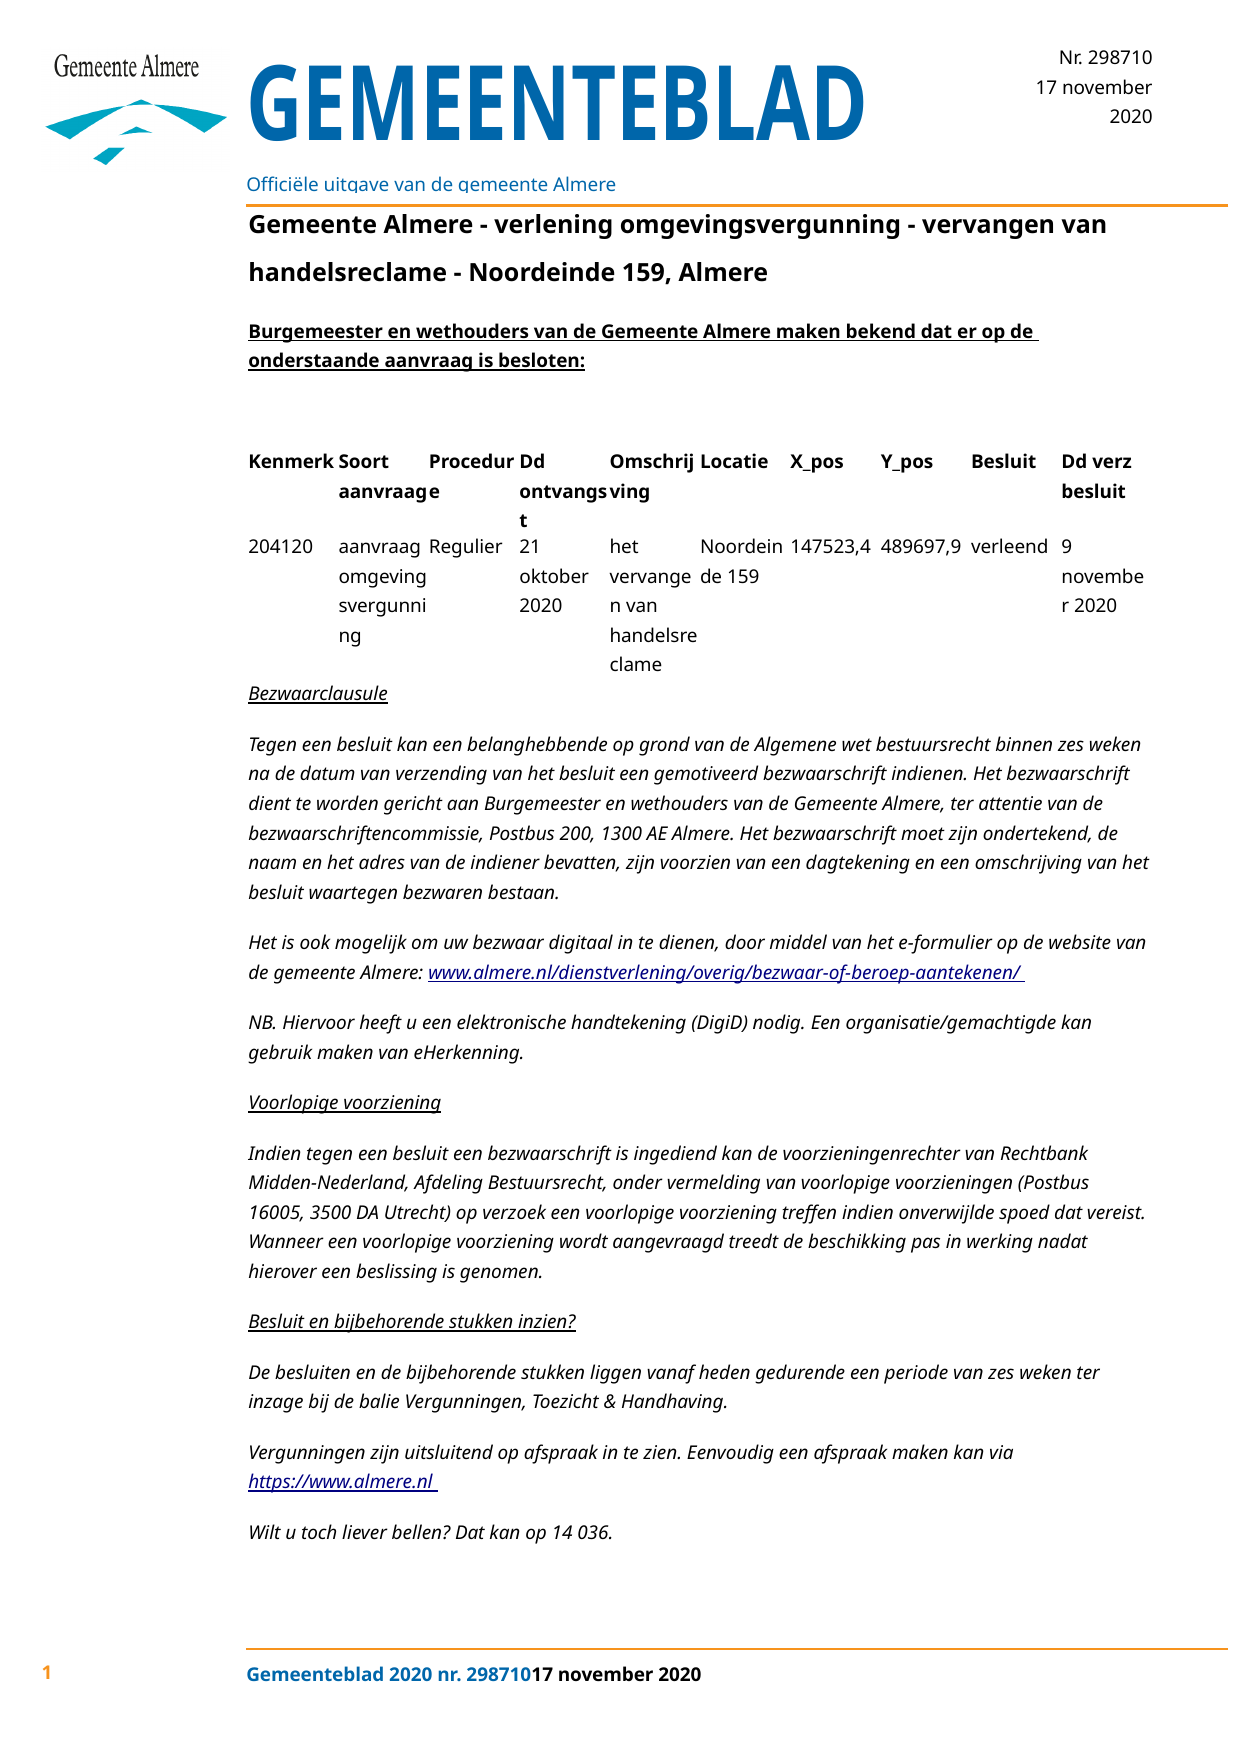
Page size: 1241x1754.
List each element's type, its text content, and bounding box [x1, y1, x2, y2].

text Indien tegen een besluit een bezwaarschrift is ingediend kan de voorzieningenrechter van Rechtbank Midden-Nederland, Afdeling Bestuursrecht, onder vermelding van voorlopige voorzieningen (Postbus 16005, 3500 DA Utrecht) op verzoek een voorlopige voorziening treffen indien onverwijlde spoed dat vereist. Wanneer een voorlopige voorziening wordt aangevraagd treedt de beschikking pas in werking nadat hierover een beslissing is genomen. [248, 1140, 1152, 1284]
text Burgemeester en wethouders van de Gemeente Almere maken bekend dat er op de onderstaande aanvraag is besloten: [248, 318, 1152, 373]
text Vergunningen zijn uitsluitend op afspraak in te zien. Eenvoudig een afspraak maken kan via https://www.almere.nl [248, 1439, 1152, 1494]
table_header Dd ontvangst [519, 449, 609, 533]
table_cell aanvraag omgevingsvergunning [338, 533, 429, 677]
table_cell Noordeinde 159 [700, 533, 790, 677]
table_header Kenmerk [248, 449, 338, 533]
text NB. Hiervoor heeft u een elektronische handtekening (DigiD) nodig. Een organisatie/gemachtigde kan gebruik maken van eHerkenning. [248, 1009, 1152, 1065]
table_header Locatie [700, 449, 790, 533]
table_header Besluit [971, 449, 1061, 533]
table_header Procedure [429, 449, 519, 533]
table_cell 9 november 2020 [1061, 533, 1152, 677]
table_cell 147523,4 [790, 533, 881, 677]
table_cell verleend [971, 533, 1061, 677]
text Gemeente Almere - verlening omgevingsvergunning - vervangen van handelsreclame - Noordeinde 159, Almere [248, 207, 1152, 288]
table_header Y_pos [881, 449, 971, 533]
table_cell Regulier [429, 533, 519, 677]
text Tegen een besluit kan een belanghebbende op grond van de Algemene wet bestuursrecht binnen zes weken na de datum van verzending van het besluit een gemotiveerd bezwaarschrift indienen. Het bezwaarschrift dient te worden gericht aan Burgemeester en wethouders van de Gemeente Almere, ter attentie van de bezwaarschriftencommissie, Postbus 200, 1300 AE Almere. Het bezwaarschrift moet zijn ondertekend, de naam en het adres van de indiener bevatten, zijn voorzien van een dagtekening en een omschrijving van het besluit waartegen bezwaren bestaan. [248, 731, 1152, 905]
text De besluiten en de bijbehorende stukken liggen vanaf heden gedurende een periode van zes weken ter inzage bij de balie Vergunningen, Toezicht & Handhaving. [248, 1359, 1152, 1414]
picture [41, 47, 231, 172]
text Besluit en bijbehorende stukken inzien? [248, 1308, 1152, 1334]
table_header X_pos [790, 449, 881, 533]
text Het is ook mogelijk om uw bezwaar digitaal in te dienen, door middel van het e-formulier op de website van de gemeente Almere: www.almere.nl/dienstverlening/overig/bezwaar-of-beroep-aantekenen/ [248, 929, 1152, 985]
table_cell 489697,9 [881, 533, 971, 677]
text Bezwaarclausule [248, 681, 1152, 706]
table_cell het vervangen van handelsreclame [609, 533, 700, 677]
table_cell 204120 [248, 533, 338, 677]
table_header Omschrijving [609, 449, 700, 533]
text Wilt u toch liever bellen? Dat kan op 14 036. [248, 1519, 1152, 1545]
table_header Dd verz besluit [1061, 449, 1152, 533]
table_cell 21 oktober 2020 [519, 533, 609, 677]
table_header Soort aanvraag [338, 449, 429, 533]
text Voorlopige voorziening [248, 1089, 1152, 1115]
